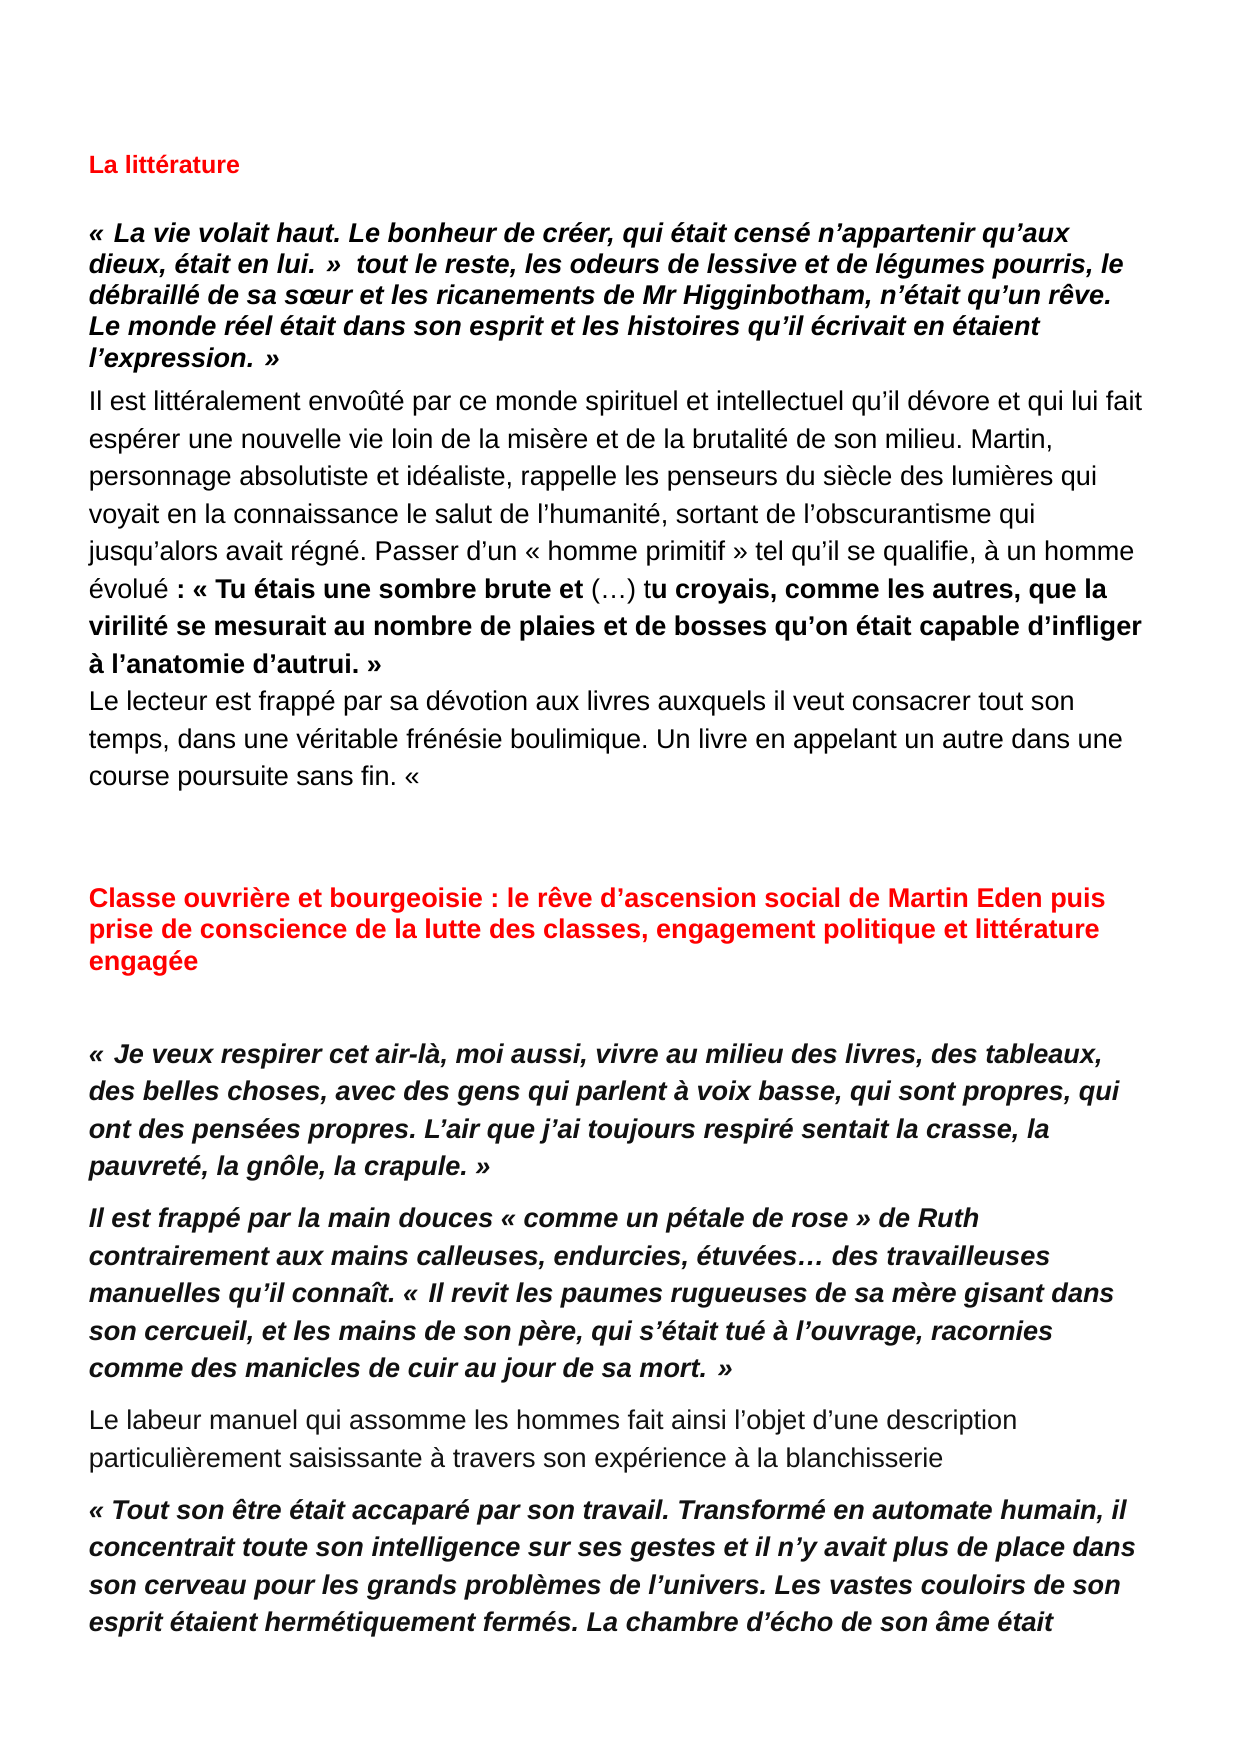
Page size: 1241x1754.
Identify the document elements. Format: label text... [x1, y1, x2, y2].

subtitle La littérature [88, 150, 1152, 179]
text Il est littéralement envoûté par ce monde spirituel et intellectuel qu’il dévore et qui lui fait espérer une nouvelle vie loin de la misère et de la brutalité de son milieu. Martin, personnage absolutiste et idéaliste, rappelle les penseurs du siècle des lumières qui voyait en la connaissance le salut de l’humanité, sortant de l’obscurantisme qui jusqu’alors avait régné. Passer d’un « homme primitif » tel qu’il se qualifie, à un homme évolué : « Tu étais une sombre brute et (…) tu croyais, comme les autres, que la virilité se mesurait au nombre de plaies et de bosses qu’on était capable d’infliger à l’anatomie d’autrui. » Le lecteur est frappé par sa dévotion aux livres auxquels il veut consacrer tout son temps, dans une véritable frénésie boulimique. Un livre en appelant un autre dans une course poursuite sans fin. « [88, 385, 1152, 792]
subtitle « La vie volait haut. Le bonheur de créer, qui était censé n’appartenir qu’aux dieux, était en lui. » tout le reste, les odeurs de lessive et de légumes pourris, le débraillé de sa sœur et les ricanements de Mr Higginbotham, n’était qu’un rêve. Le monde réel était dans son esprit et les histoires qu’il écrivait en étaient l’expression. » [88, 217, 1152, 373]
text Le labeur manuel qui assomme les hommes fait ainsi l’objet d’une description particulièrement saisissante à travers son expérience à la blanchisserie [88, 1404, 1152, 1473]
text « Tout son être était accaparé par son travail. Transformé en automate humain, il concentrait toute son intelligence sur ses gestes et il n’y avait plus de place dans son cerveau pour les grands problèmes de l’univers. Les vastes couloirs de son esprit étaient hermétiquement fermés. La chambre d’écho de son âme était [88, 1494, 1152, 1638]
text Il est frappé par la main douces « comme un pétale de rose » de Ruth contrairement aux mains calleuses, endurcies, étuvées… des travailleuses manuelles qu’il connaît. « Il revit les paumes rugueuses de sa mère gisant dans son cercueil, et les mains de son père, qui s’était tué à l’ouvrage, racornies comme des manicles de cuir au jour de sa mort. » [88, 1202, 1152, 1383]
subtitle Classe ouvrière et bourgeoisie : le rêve d’ascension social de Martin Eden puis prise de conscience de la lutte des classes, engagement politique et littérature engagée [88, 882, 1152, 976]
text « Je veux respirer cet air-là, moi aussi, vivre au milieu des livres, des tableaux, des belles choses, avec des gens qui parlent à voix basse, qui sont propres, qui ont des pensées propres. L’air que j’ai toujours respiré sentait la crasse, la pauvreté, la gnôle, la crapule. » [88, 1038, 1152, 1181]
